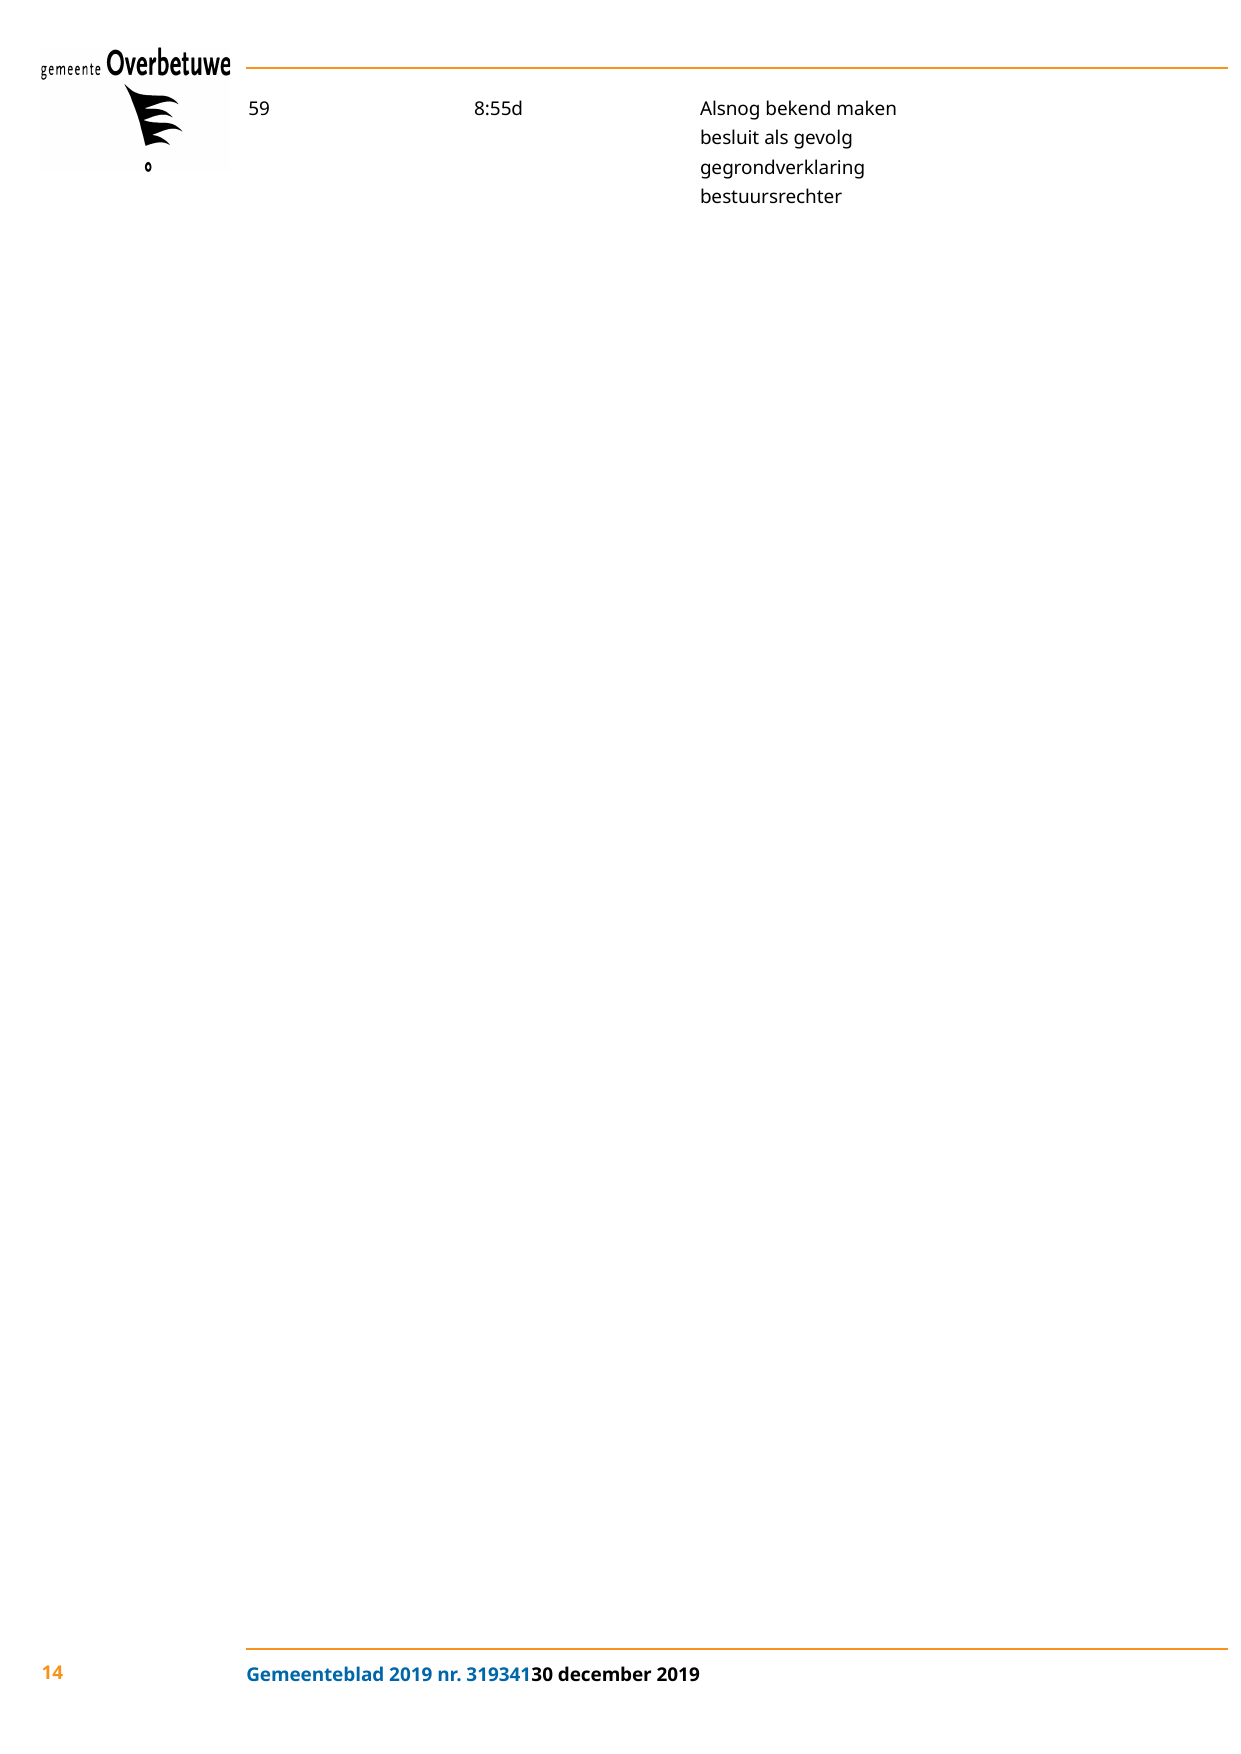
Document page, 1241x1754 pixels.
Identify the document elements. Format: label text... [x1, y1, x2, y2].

picture [41, 47, 231, 172]
table_cell 59 [248, 95, 474, 209]
table_cell [926, 95, 1152, 209]
table_cell 8:55d [474, 95, 700, 209]
table_cell Alsnog bekend maken besluit als gevolg gegrondverklaring bestuursrechter [700, 95, 926, 209]
